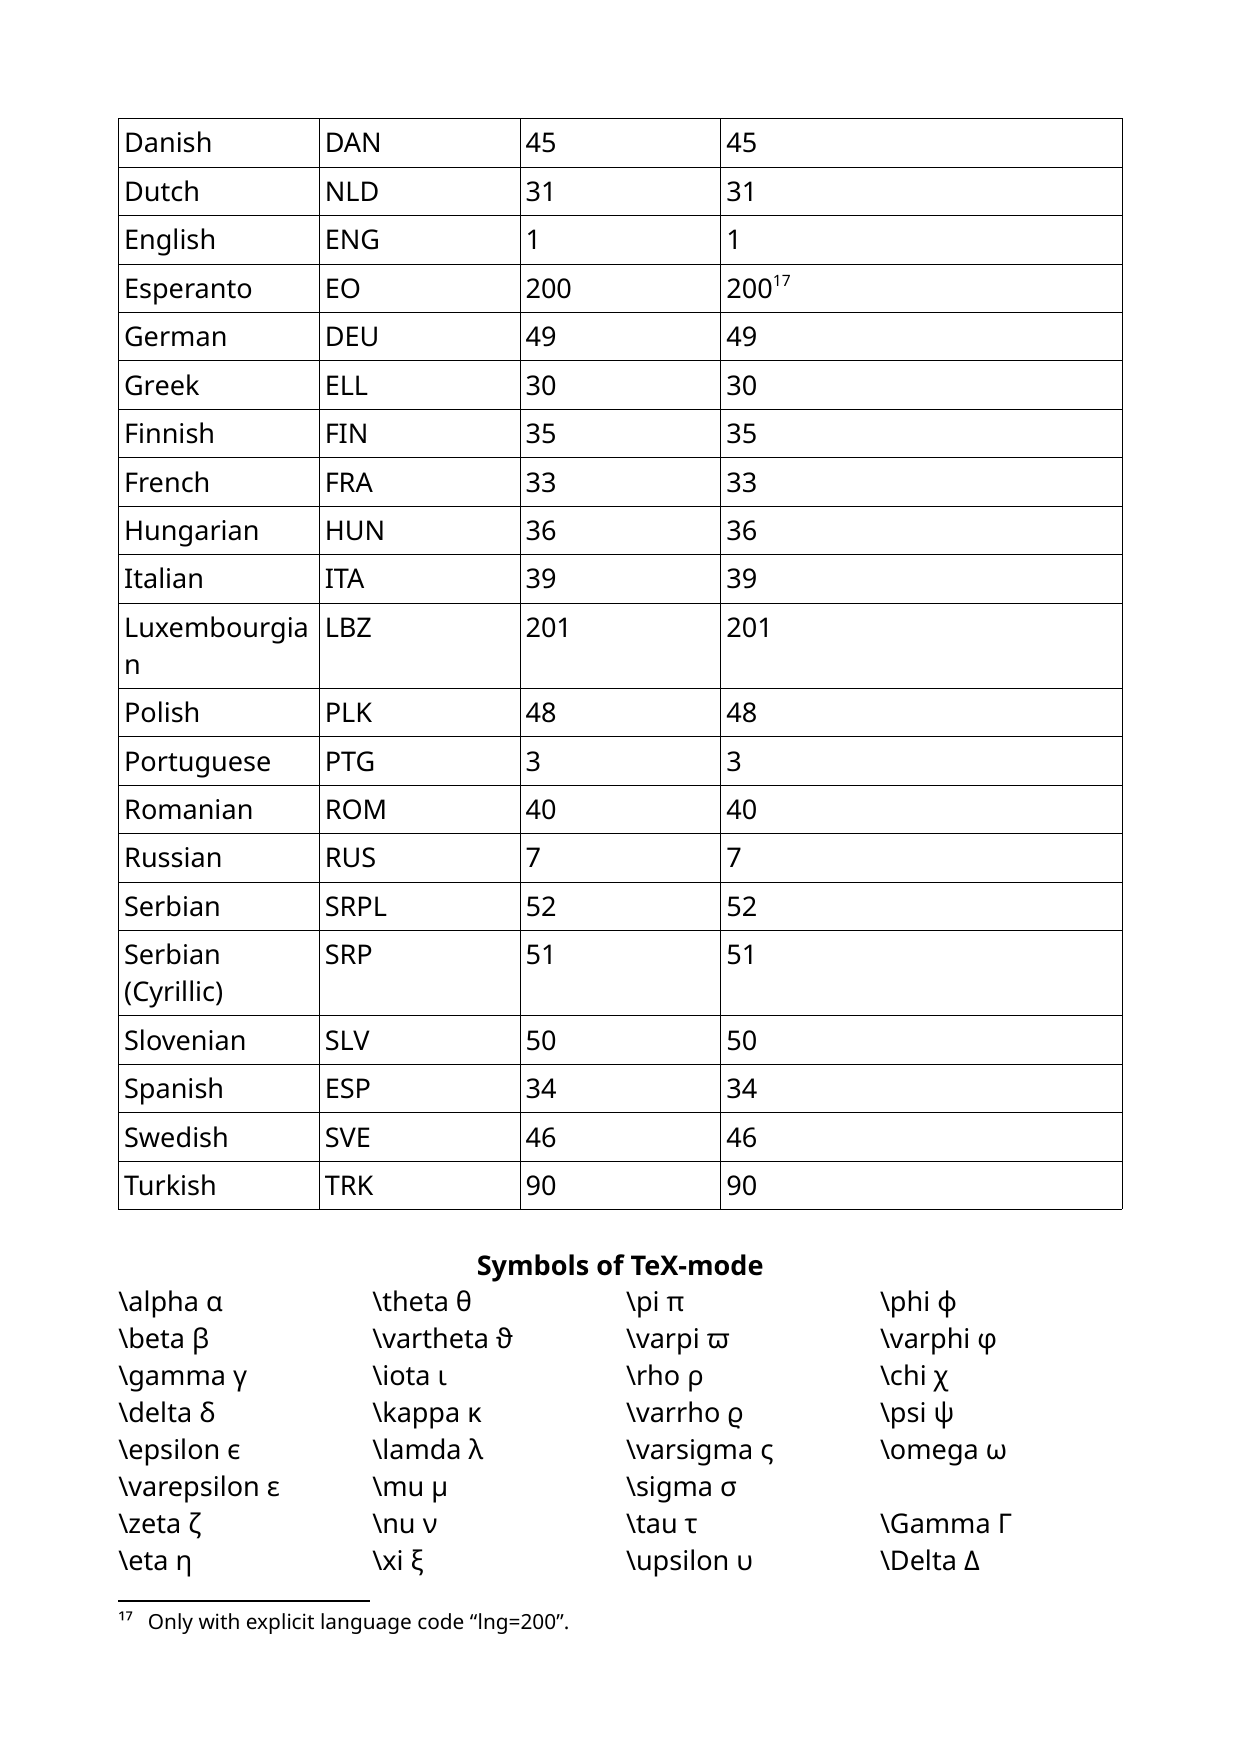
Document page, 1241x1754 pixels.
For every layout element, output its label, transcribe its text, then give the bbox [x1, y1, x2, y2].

table_cell Portuguese [119, 737, 319, 785]
text \chi χ [880, 1357, 1122, 1393]
table_cell Luxembourgian [119, 604, 319, 688]
table_cell 46 [521, 1113, 720, 1161]
table_cell 49 [521, 313, 720, 360]
table_cell 3 [521, 737, 720, 785]
table_cell NLD [320, 168, 520, 215]
table_cell Russian [119, 834, 319, 882]
text \lamda λ [372, 1430, 614, 1467]
table_cell DAN [320, 119, 520, 167]
table_cell ELL [320, 361, 520, 409]
table_cell ROM [320, 786, 520, 833]
text \varepsilon ε [118, 1467, 360, 1504]
table_cell SRPL [320, 883, 520, 930]
table_cell ITA [320, 555, 520, 602]
text \mu μ [372, 1467, 614, 1504]
table_cell FRA [320, 458, 520, 506]
table_cell 34 [521, 1065, 720, 1112]
table_cell 3 [721, 737, 1122, 785]
table_cell 36 [721, 507, 1122, 554]
text \tau τ [626, 1504, 868, 1541]
table_cell TRK [320, 1162, 520, 1209]
table_cell Serbian (Cyrillic) [119, 931, 319, 1015]
table_cell DEU [320, 313, 520, 360]
table_cell 90 [721, 1162, 1122, 1209]
table_cell Danish [119, 119, 319, 167]
text \vartheta ϑ [372, 1320, 614, 1357]
table_cell 200 [521, 265, 720, 312]
table_cell German [119, 313, 319, 360]
table_cell 51 [521, 931, 720, 1015]
text \kappa κ [372, 1393, 614, 1430]
table_cell ESP [320, 1065, 520, 1112]
text \theta θ [372, 1283, 614, 1320]
text \iota ι [372, 1357, 614, 1393]
text \gamma γ [118, 1357, 360, 1393]
text \Gamma Γ [880, 1504, 1122, 1541]
text \alpha α [118, 1283, 360, 1320]
table_cell EO [320, 265, 520, 312]
table_cell Turkish [119, 1162, 319, 1209]
table_cell 1 [721, 216, 1122, 263]
text \omega ω [880, 1430, 1122, 1467]
table_cell 45 [721, 119, 1122, 167]
table_cell 31 [521, 168, 720, 215]
text \phi ϕ [880, 1283, 1122, 1320]
table_cell 34 [721, 1065, 1122, 1112]
table_cell Slovenian [119, 1016, 319, 1064]
text \sigma σ [626, 1467, 868, 1504]
table_cell 30 [721, 361, 1122, 409]
text \psi ψ [880, 1393, 1122, 1430]
table_cell Greek [119, 361, 319, 409]
table_cell 90 [521, 1162, 720, 1209]
table_cell English [119, 216, 319, 263]
text \Delta Δ [880, 1541, 1122, 1578]
table_cell 52 [521, 883, 720, 930]
table_cell 30 [521, 361, 720, 409]
table_cell 40 [521, 786, 720, 833]
table_cell 1 [521, 216, 720, 263]
table_cell 35 [521, 410, 720, 457]
table_cell SRP [320, 931, 520, 1015]
table_cell Swedish [119, 1113, 319, 1161]
table_cell Romanian [119, 786, 319, 833]
table_cell 48 [721, 689, 1122, 736]
text \varrho ϱ [626, 1393, 868, 1430]
table_cell Italian [119, 555, 319, 602]
table_cell HUN [320, 507, 520, 554]
text \nu ν [372, 1504, 614, 1541]
table_cell 7 [521, 834, 720, 882]
text \zeta ζ [118, 1504, 360, 1541]
table_cell 201 [521, 604, 720, 688]
table_cell Esperanto [119, 265, 319, 312]
table_cell 51 [721, 931, 1122, 1015]
table_cell Dutch [119, 168, 319, 215]
table_cell 39 [721, 555, 1122, 602]
text \varsigma ς [626, 1430, 868, 1467]
text \varpi ϖ [626, 1320, 868, 1357]
table_cell 48 [521, 689, 720, 736]
table_cell French [119, 458, 319, 506]
table_cell RUS [320, 834, 520, 882]
table_cell Spanish [119, 1065, 319, 1112]
text \rho ρ [626, 1357, 868, 1393]
text \delta δ [118, 1393, 360, 1430]
table_cell LBZ [320, 604, 520, 688]
table_cell Polish [119, 689, 319, 736]
table_cell 49 [721, 313, 1122, 360]
table_cell PLK [320, 689, 520, 736]
table_cell 33 [721, 458, 1122, 506]
table_cell Finnish [119, 410, 319, 457]
table_cell SVE [320, 1113, 520, 1161]
table_cell 7 [721, 834, 1122, 882]
table_cell 46 [721, 1113, 1122, 1161]
table_cell 52 [721, 883, 1122, 930]
table_cell Serbian [119, 883, 319, 930]
table_cell 50 [521, 1016, 720, 1064]
table_cell 50 [721, 1016, 1122, 1064]
table_cell FIN [320, 410, 520, 457]
table_cell 200 [721, 265, 1122, 312]
table_cell PTG [320, 737, 520, 785]
table_cell 31 [721, 168, 1122, 215]
table_cell SLV [320, 1016, 520, 1064]
text \upsilon υ [626, 1541, 868, 1578]
text \eta η [118, 1541, 360, 1578]
table_cell 39 [521, 555, 720, 602]
table_cell 45 [521, 119, 720, 167]
text \varphi φ [880, 1320, 1122, 1357]
table_cell ENG [320, 216, 520, 263]
table_cell 36 [521, 507, 720, 554]
text \epsilon ϵ [118, 1430, 360, 1467]
table_cell 40 [721, 786, 1122, 833]
table_cell Hungarian [119, 507, 319, 554]
table_cell 201 [721, 604, 1122, 688]
text \beta β [118, 1320, 360, 1357]
table_cell 33 [521, 458, 720, 506]
text Symbols of TeX-mode [118, 1246, 1122, 1283]
table_cell 35 [721, 410, 1122, 457]
text \xi ξ [372, 1541, 614, 1578]
text \pi π [626, 1283, 868, 1320]
